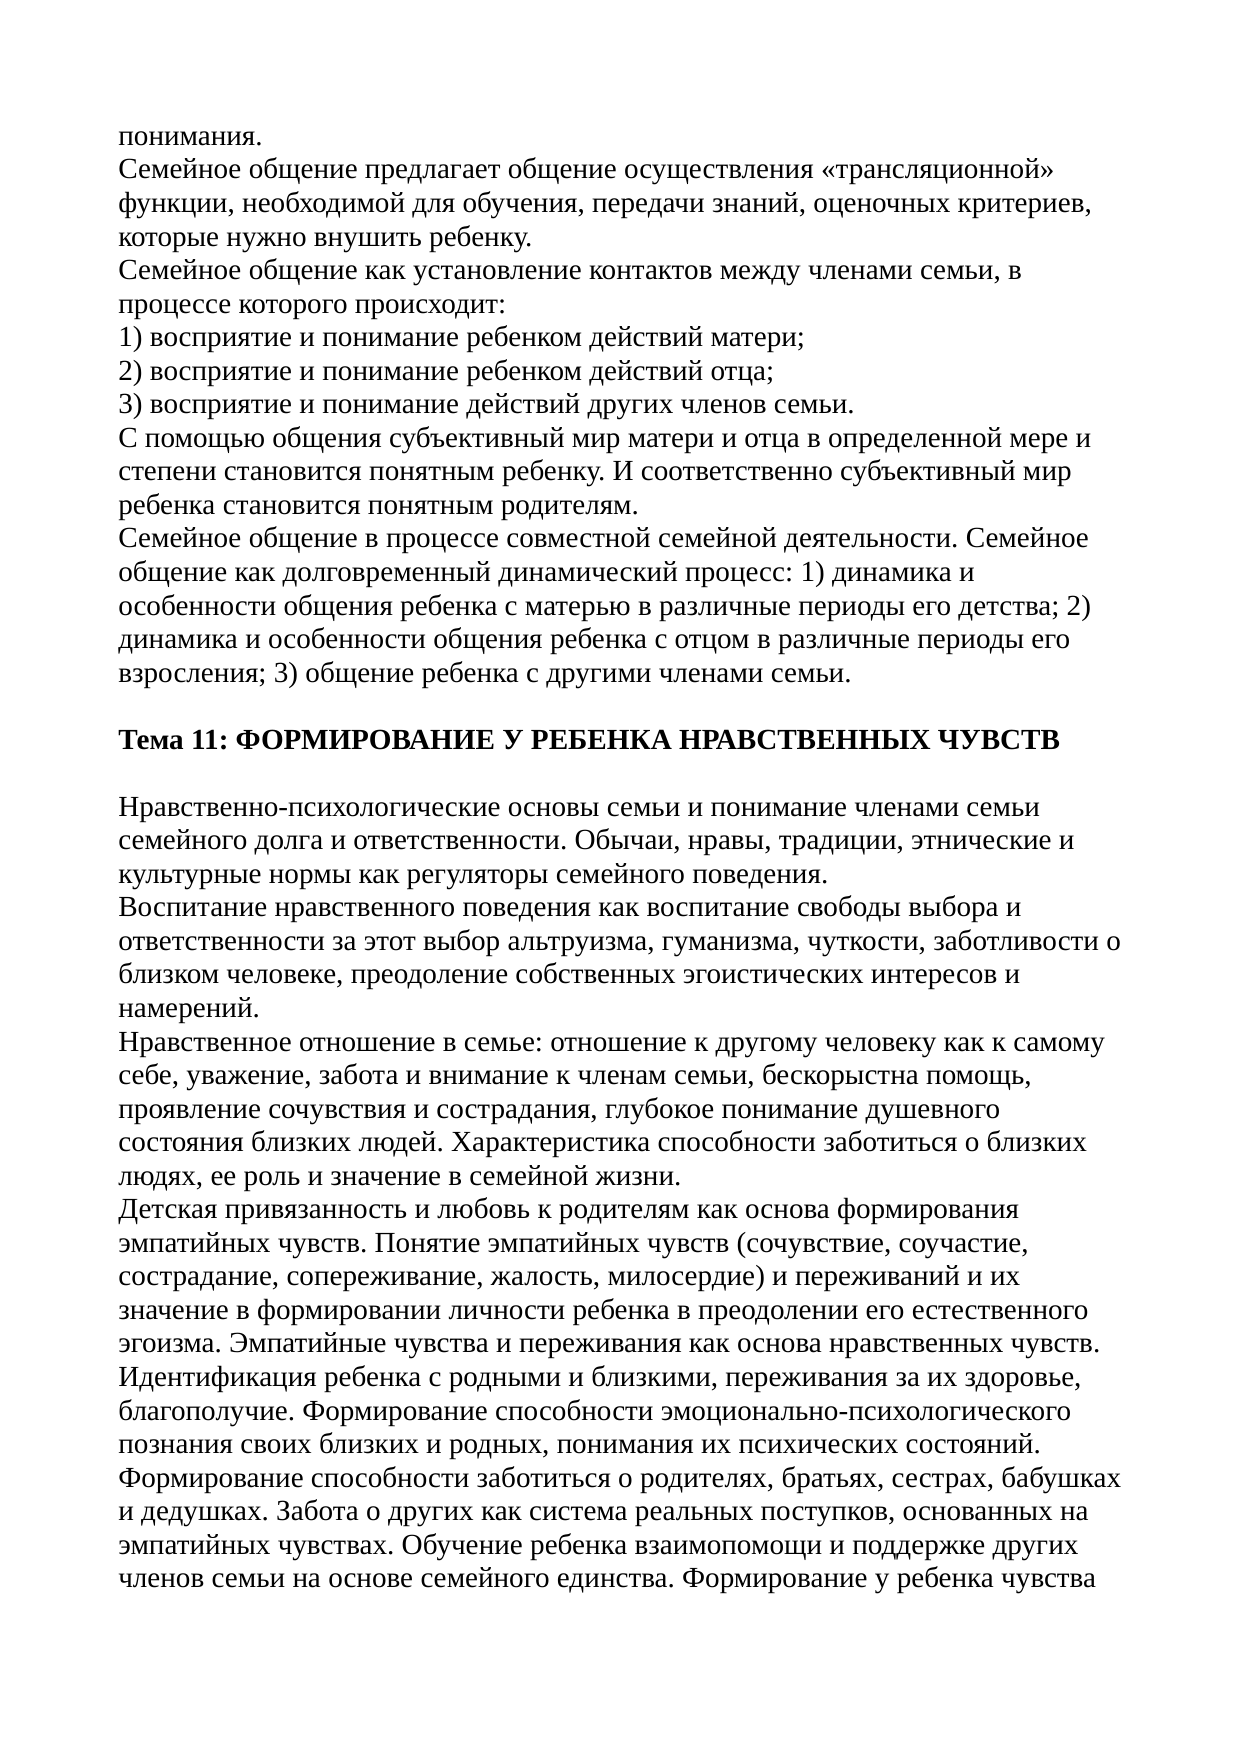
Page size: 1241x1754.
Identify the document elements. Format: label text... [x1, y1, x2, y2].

text Тема 11: ФОРМИРОВАНИЕ У РЕБЕНКА НРАВСТВЕННЫХ ЧУВСТВ [118, 722, 1122, 755]
text понимания. Семейное общение предлагает общение осуществления «трансляционной» функции, необходимой для обучения, передачи знаний, оценочных критериев, которые нужно внушить ребенку. Семейное общение как установление контактов между членами семьи, в процессе которого происходит: 1) восприятие и понимание ребенком действий матери; 2) восприятие и понимание ребенком действий отца; 3) восприятие и понимание действий других членов семьи. С помощью общения субъективный мир матери и отца в определенной мере и степени становится понятным ребенку. И соответственно субъективный мир ребенка становится понятным родителям. Семейное общение в процессе совместной семейной деятельности. Семейное общение как долговременный динамический процесс: 1) динамика и особенности общения ребенка с матерью в различные периоды его детства; 2) динамика и особенности общения ребенка с отцом в различные периоды его взросления; 3) общение ребенка с другими членами семьи. [118, 118, 1122, 688]
text Нравственно-психологические основы семьи и понимание членами семьи семейного долга и ответственности. Обычаи, нравы, традиции, этнические и культурные нормы как регуляторы семейного поведения. Воспитание нравственного поведения как воспитание свободы выбора и ответственности за этот выбор альтруизма, гуманизма, чуткости, заботливости о близком человеке, преодоление собственных эгоистических интересов и намерений. Нравственное отношение в семье: отношение к другому человеку как к самому себе, уважение, забота и внимание к членам семьи, бескорыстна помощь, проявление сочувствия и сострадания, глубокое понимание душевного состояния близких людей. Характеристика способности заботиться о близких людях, ее роль и значение в семейной жизни. Детская привязанность и любовь к родителям как основа формирования эмпатийных чувств. Понятие эмпатийных чувств (сочувствие, соучастие, сострадание, сопереживание, жалость, милосердие) и переживаний и их значение в формировании личности ребенка в преодолении его естественного эгоизма. Эмпатийные чувства и переживания как основа нравственных чувств. Идентификация ребенка с родными и близкими, переживания за их здоровье, благополучие. Формирование способности эмоционально-психологического познания своих близких и родных, понимания их психических состояний. Формирование способности заботиться о родителях, братьях, сестрах, бабушках и дедушках. Забота о других как система реальных поступков, основанных на эмпатийных чувствах. Обучение ребенка взаимопомощи и поддержке других членов семьи на основе семейного единства. Формирование у ребенка чувства [118, 789, 1122, 1594]
